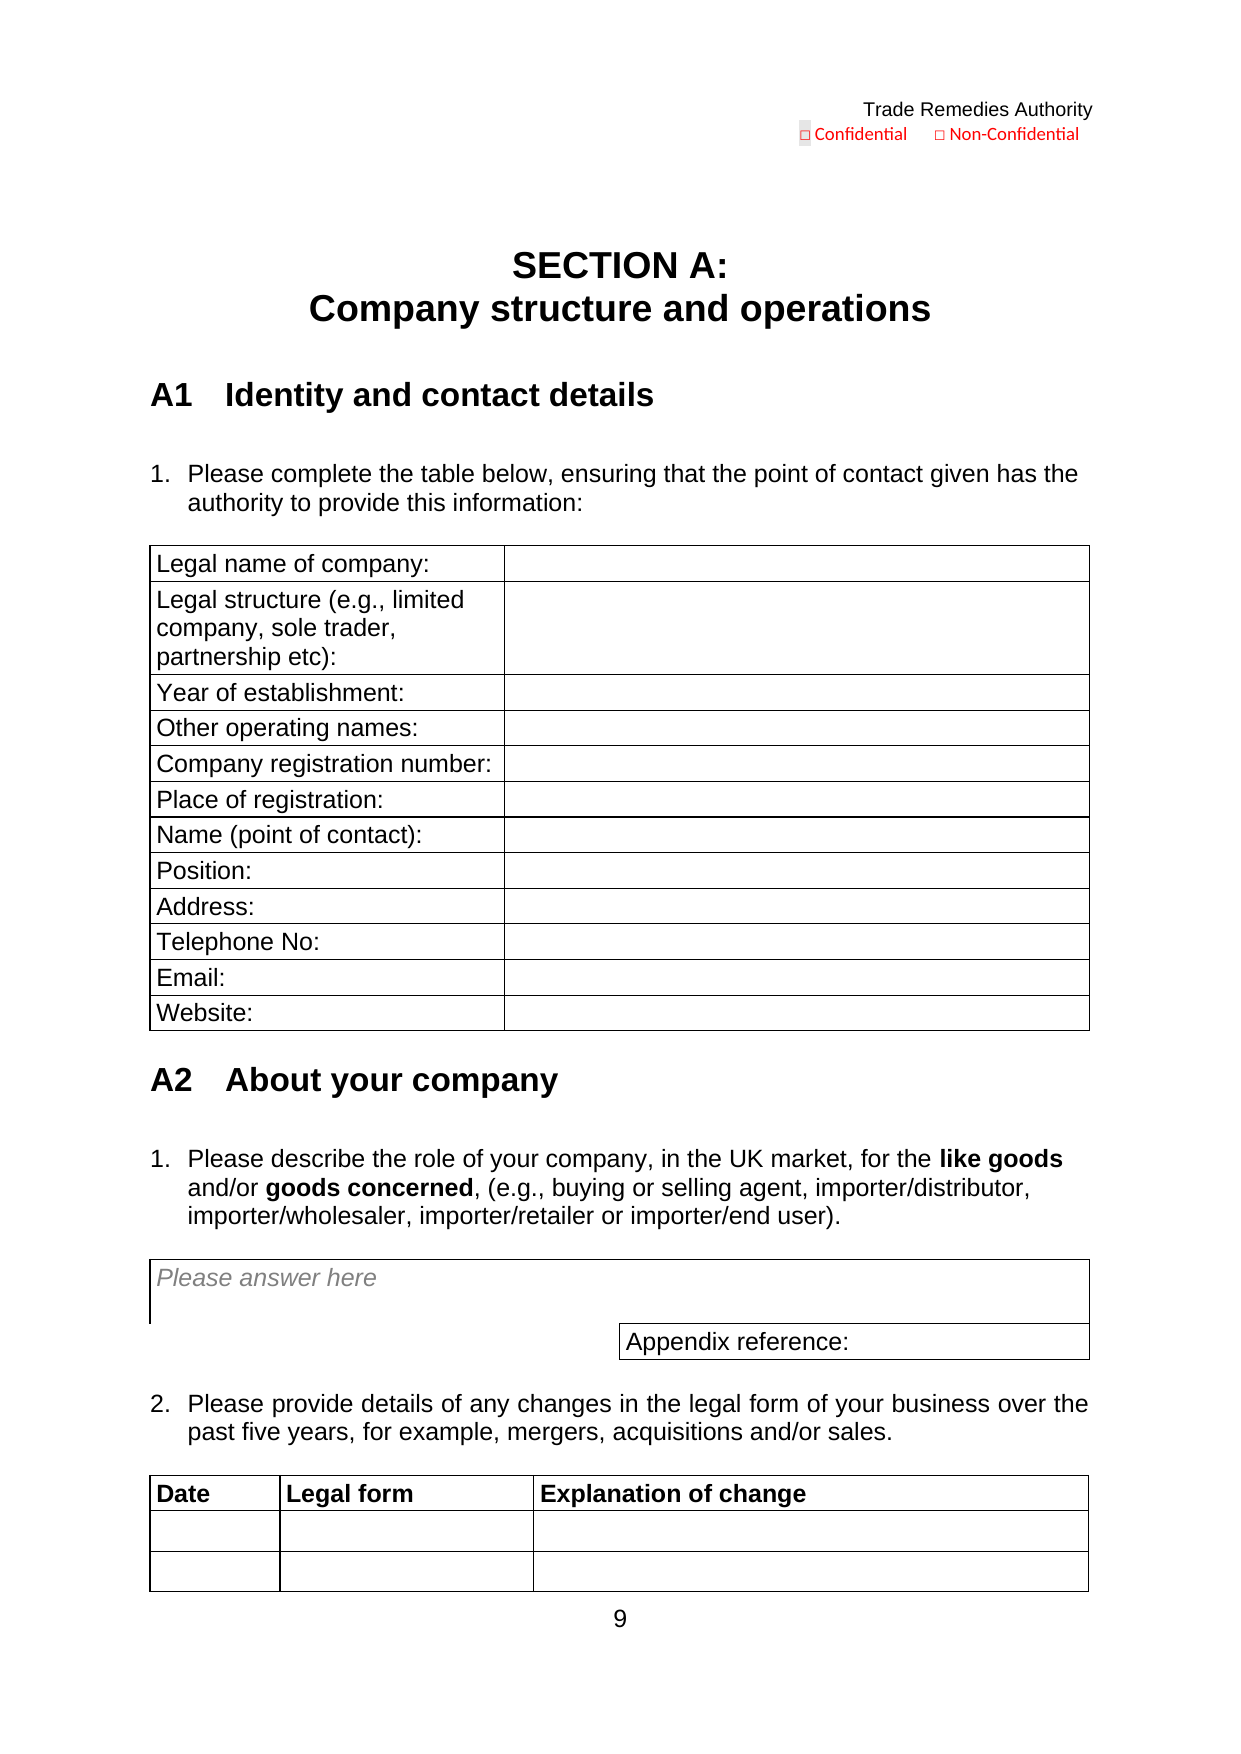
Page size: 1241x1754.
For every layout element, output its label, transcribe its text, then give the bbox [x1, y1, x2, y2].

table_cell [505, 889, 1089, 923]
list Please describe the role of your company, in the UK market, for the like goods and/or goods concerned, (e.g., buying or selling agent, importer/distributor, importer/wholesaler, importer/retailer or importer/end user). [150, 1144, 1090, 1230]
table_header Please answer here [151, 1260, 1089, 1323]
table_cell Year of establishment: [151, 675, 504, 709]
table_cell [505, 711, 1089, 745]
table_cell [534, 1511, 1088, 1551]
table_cell Company registration number: [151, 746, 504, 781]
table_cell [151, 1511, 279, 1551]
table_cell Position: [151, 853, 504, 888]
table_cell [151, 1552, 279, 1591]
table_header Legal form [281, 1476, 533, 1510]
table_cell [505, 746, 1089, 781]
table_cell Email: [151, 960, 504, 994]
table_cell [505, 675, 1089, 709]
table_cell [505, 960, 1089, 994]
table_cell [505, 853, 1089, 888]
table_header Explanation of change [534, 1476, 1088, 1510]
subtitle A2 About your company [150, 1060, 1090, 1098]
list Please complete the table below, ensuring that the point of contact given has the authority to provide this information: [150, 459, 1090, 516]
table_cell Name (point of contact): [151, 818, 504, 852]
table_cell [505, 782, 1089, 816]
table_header Date [151, 1476, 279, 1510]
table_cell [534, 1552, 1088, 1591]
table_cell Place of registration: [151, 782, 504, 816]
table_cell [505, 924, 1089, 959]
table_header [505, 546, 1089, 581]
table_cell Telephone No: [151, 924, 504, 959]
table_cell Address: [151, 889, 504, 923]
table_cell [281, 1511, 533, 1551]
table_cell [505, 996, 1089, 1030]
table_cell [505, 818, 1089, 852]
list Please provide details of any changes in the legal form of your business over the past five years, for example, mergers, acquisitions and/or sales. [150, 1388, 1090, 1446]
table_cell [281, 1552, 533, 1591]
table_header Legal name of company: [151, 546, 504, 581]
table_cell Website: [151, 996, 504, 1030]
table_cell [505, 582, 1089, 674]
table_cell [150, 1324, 619, 1359]
table_cell Legal structure (e.g., limited company, sole trader, partnership etc): [151, 582, 504, 674]
table_cell Other operating names: [151, 711, 504, 745]
subtitle A1 Identity and contact details [150, 375, 1090, 413]
subtitle SECTION A: Company structure and operations [150, 243, 1090, 329]
table_cell Appendix reference: [620, 1324, 1089, 1359]
